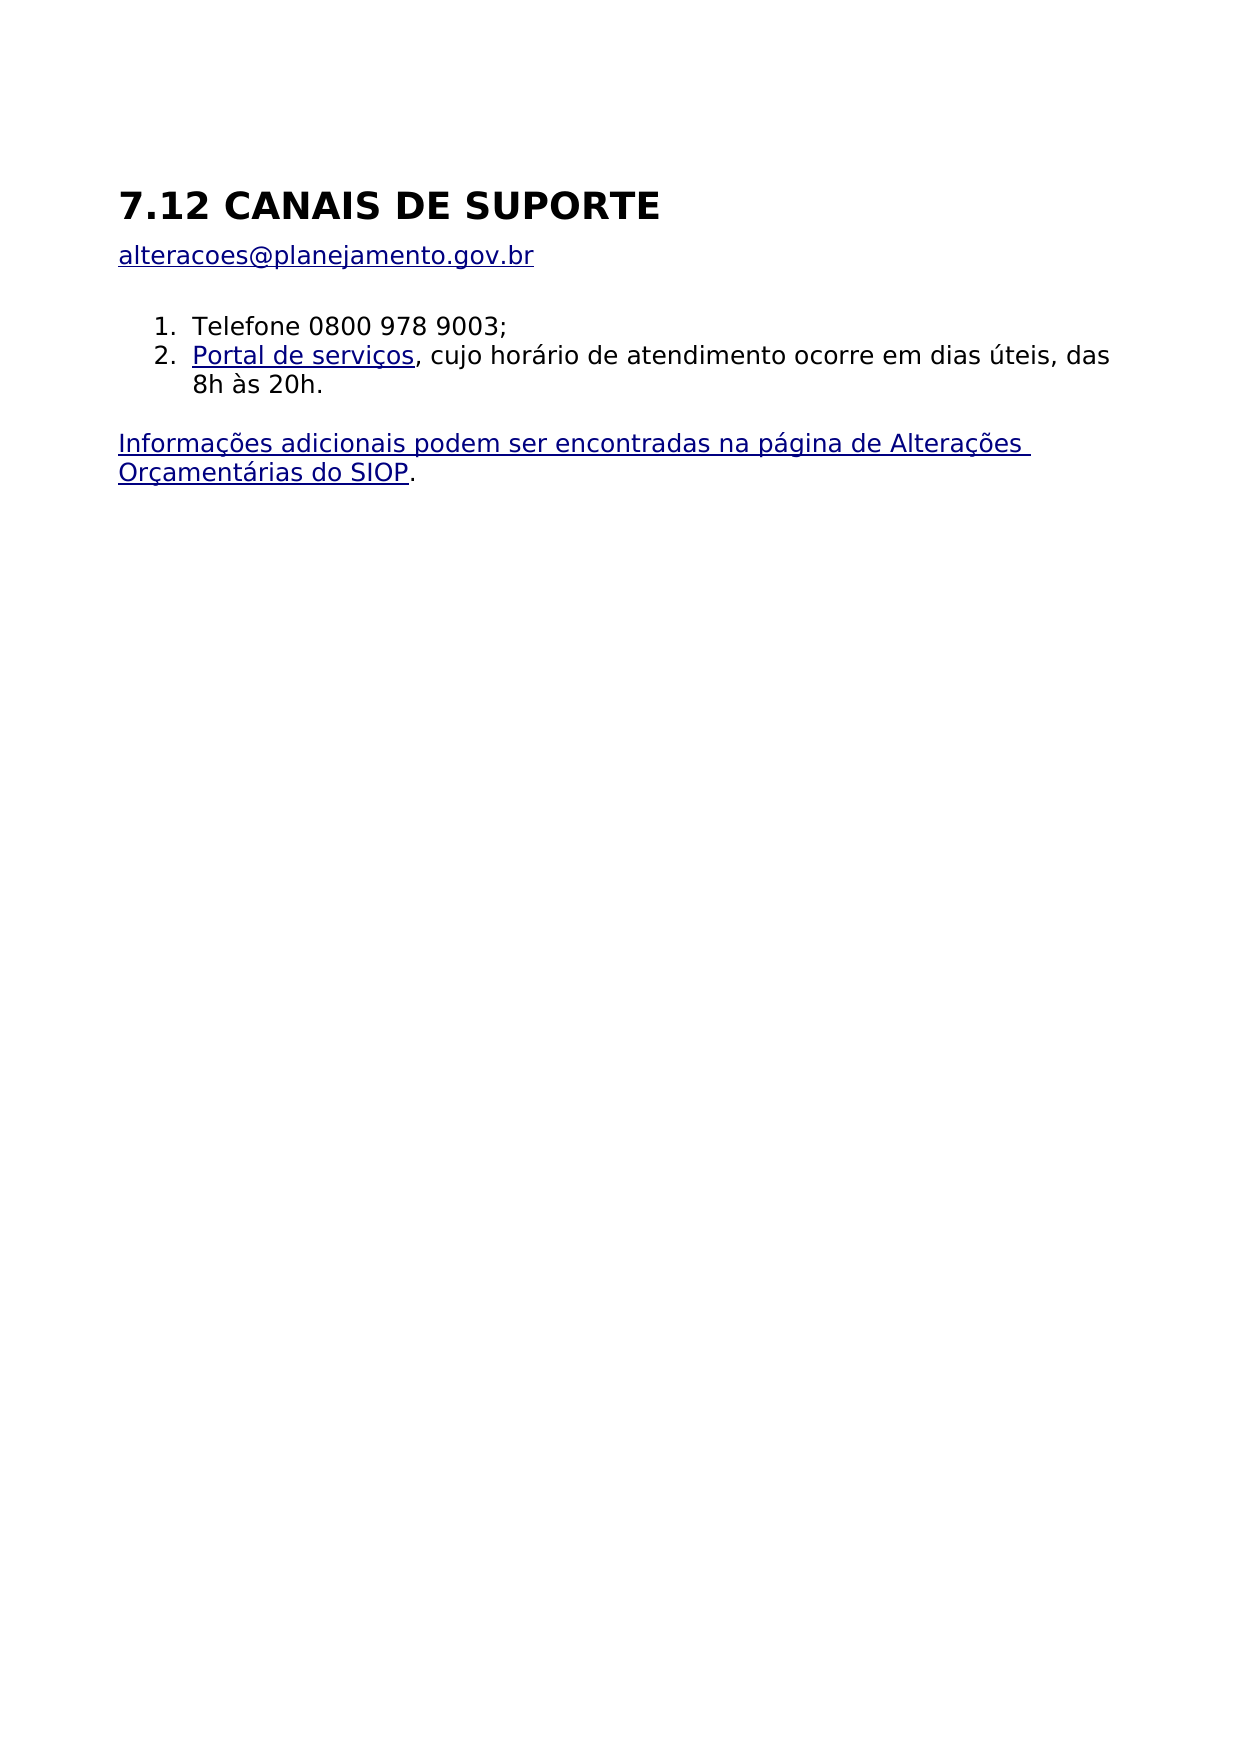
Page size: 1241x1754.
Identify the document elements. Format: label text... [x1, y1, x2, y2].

text Informações adicionais podem ser encontradas na página de Alterações Orçamentárias do SIOP. [118, 429, 1122, 487]
text alteracoes@planejamento.gov.br [118, 241, 1122, 270]
list Portal de serviços, cujo horário de atendimento ocorre em dias úteis, das 8h às 20h. [177, 341, 1122, 399]
list Telefone 0800 978 9003; [177, 312, 1122, 341]
subtitle 7.12 CANAIS DE SUPORTE [118, 185, 1122, 228]
